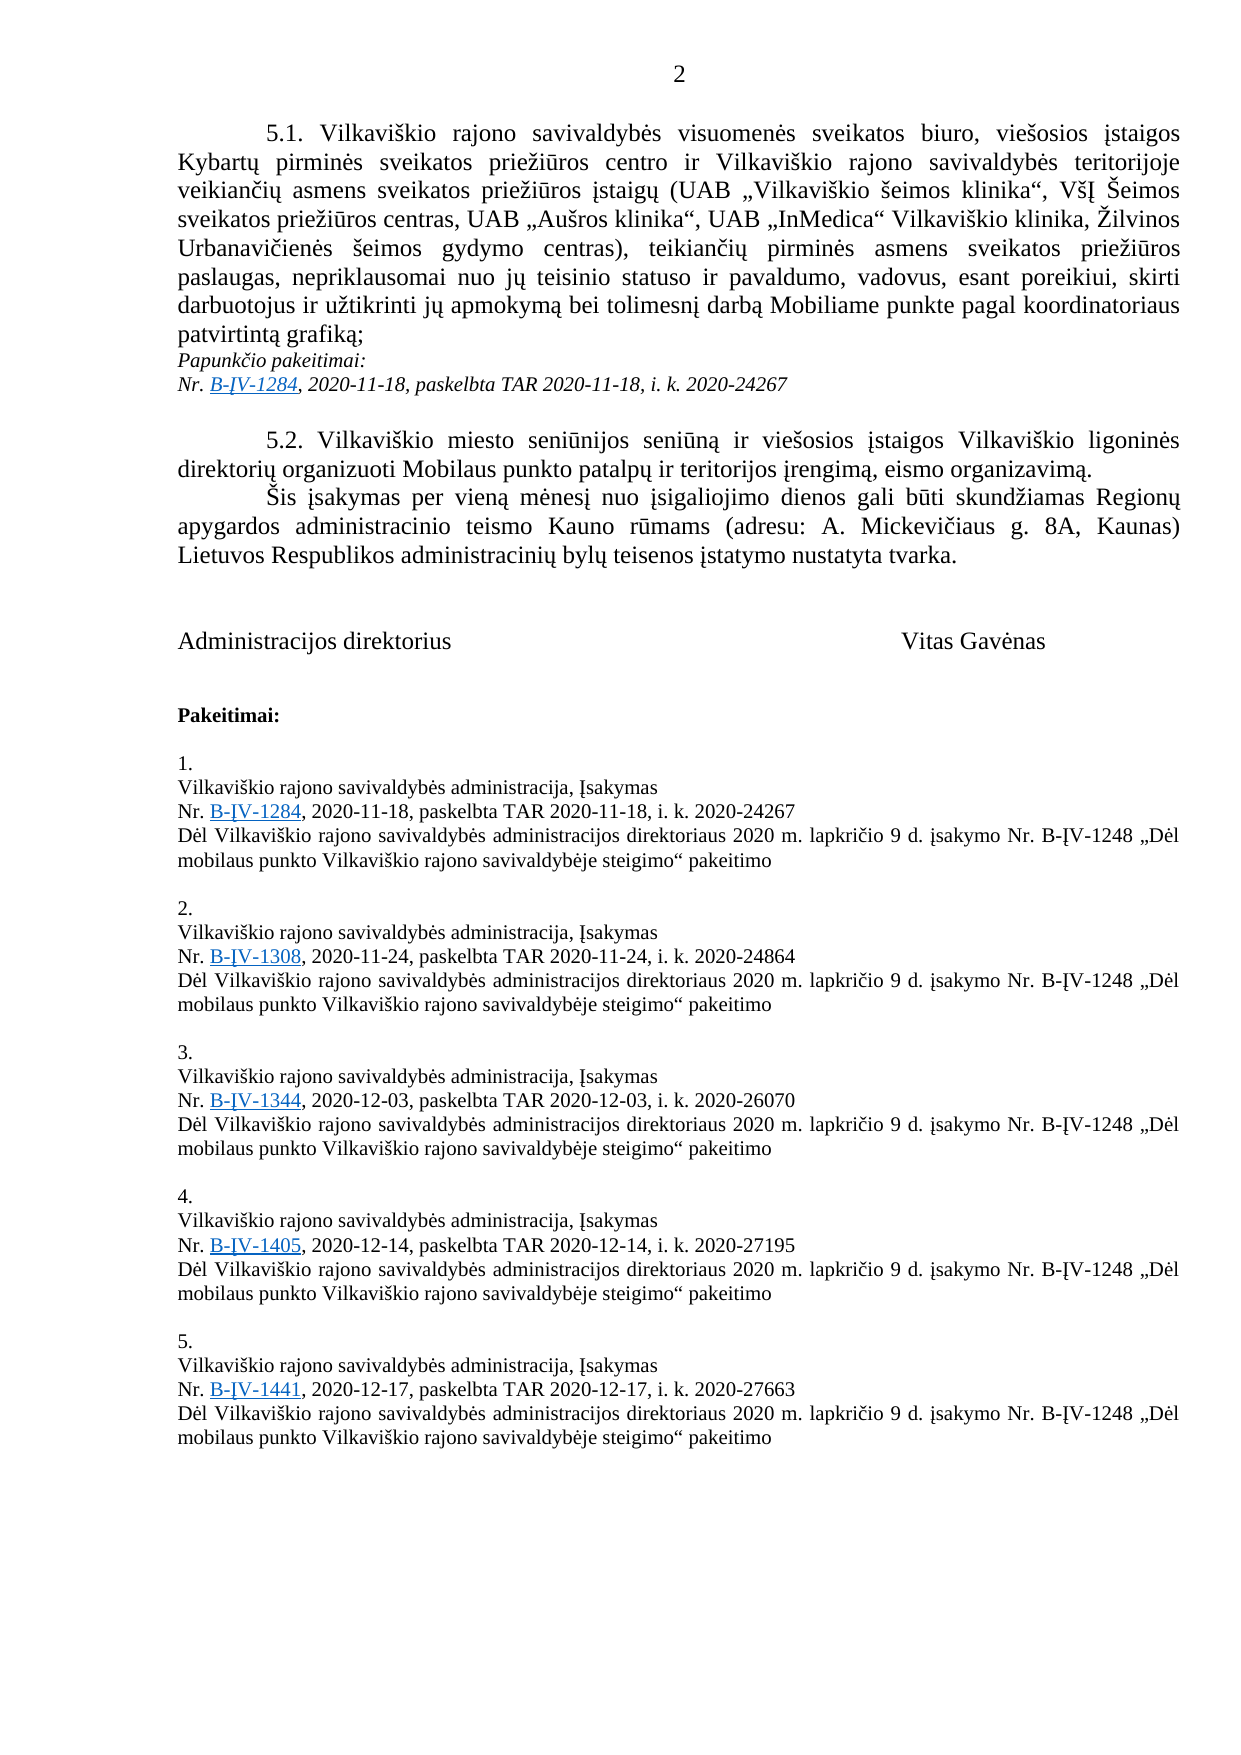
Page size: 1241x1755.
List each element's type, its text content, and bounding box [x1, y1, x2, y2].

text Administracijos direktorius Vitas Gavėnas [177, 626, 1181, 655]
text Vilkaviškio rajono savivaldybės administracija, Įsakymas [177, 920, 1181, 944]
text Dėl Vilkaviškio rajono savivaldybės administracijos direktoriaus 2020 m. lapkričio 9 d. įsakymo Nr. B-ĮV-1248 „Dėl mobilaus punkto Vilkaviškio rajono savivaldybėje steigimo“ pakeitimo [177, 1257, 1181, 1305]
text Dėl Vilkaviškio rajono savivaldybės administracijos direktoriaus 2020 m. lapkričio 9 d. įsakymo Nr. B-ĮV-1248 „Dėl mobilaus punkto Vilkaviškio rajono savivaldybėje steigimo“ pakeitimo [177, 968, 1181, 1016]
text 2. [177, 896, 1181, 920]
text Papunkčio pakeitimai: [177, 348, 1181, 372]
text Nr. B-ĮV-1284, 2020-11-18, paskelbta TAR 2020-11-18, i. k. 2020-24267 [177, 372, 1181, 396]
text 5.1. Vilkaviškio rajono savivaldybės visuomenės sveikatos biuro, viešosios įstaigos Kybartų pirminės sveikatos priežiūros centro ir Vilkaviškio rajono savivaldybės teritorijoje veikiančių asmens sveikatos priežiūros įstaigų (UAB „Vilkaviškio šeimos klinika“, VšĮ Šeimos sveikatos priežiūros centras, UAB „Aušros klinika“, UAB „InMedica“ Vilkaviškio klinika, Žilvinos Urbanavičienės šeimos gydymo centras), teikiančių pirminės asmens sveikatos priežiūros paslaugas, nepriklausomai nuo jų teisinio statuso ir pavaldumo, vadovus, esant poreikiui, skirti darbuotojus ir užtikrinti jų apmokymą bei tolimesnį darbą Mobiliame punkte pagal koordinatoriaus patvirtintą grafiką; [177, 118, 1181, 348]
text Nr. B-ĮV-1405, 2020-12-14, paskelbta TAR 2020-12-14, i. k. 2020-27195 [177, 1232, 1181, 1257]
text Šis įsakymas per vieną mėnesį nuo įsigaliojimo dienos gali būti skundžiamas Regionų apygardos administracinio teismo Kauno rūmams (adresu: A. Mickevičiaus g. 8A, Kaunas) Lietuvos Respublikos administracinių bylų teisenos įstatymo nustatyta tvarka. [177, 482, 1181, 569]
text Vilkaviškio rajono savivaldybės administracija, Įsakymas [177, 1064, 1181, 1088]
text Nr. B-ĮV-1308, 2020-11-24, paskelbta TAR 2020-11-24, i. k. 2020-24864 [177, 944, 1181, 968]
text 5. [177, 1329, 1181, 1353]
text 4. [177, 1184, 1181, 1208]
text Nr. B-ĮV-1441, 2020-12-17, paskelbta TAR 2020-12-17, i. k. 2020-27663 [177, 1377, 1181, 1401]
text 3. [177, 1040, 1181, 1064]
text Dėl Vilkaviškio rajono savivaldybės administracijos direktoriaus 2020 m. lapkričio 9 d. įsakymo Nr. B-ĮV-1248 „Dėl mobilaus punkto Vilkaviškio rajono savivaldybėje steigimo“ pakeitimo [177, 823, 1181, 872]
text Vilkaviškio rajono savivaldybės administracija, Įsakymas [177, 1208, 1181, 1232]
text 5.2. Vilkaviškio miesto seniūnijos seniūną ir viešosios įstaigos Vilkaviškio ligoninės direktorių organizuoti Mobilaus punkto patalpų ir teritorijos įrengimą, eismo organizavimą. [177, 425, 1181, 482]
text Pakeitimai: [177, 703, 1181, 727]
text Dėl Vilkaviškio rajono savivaldybės administracijos direktoriaus 2020 m. lapkričio 9 d. įsakymo Nr. B-ĮV-1248 „Dėl mobilaus punkto Vilkaviškio rajono savivaldybėje steigimo“ pakeitimo [177, 1112, 1181, 1160]
text Vilkaviškio rajono savivaldybės administracija, Įsakymas [177, 1353, 1181, 1377]
text Nr. B-ĮV-1344, 2020-12-03, paskelbta TAR 2020-12-03, i. k. 2020-26070 [177, 1088, 1181, 1112]
text Nr. B-ĮV-1284, 2020-11-18, paskelbta TAR 2020-11-18, i. k. 2020-24267 [177, 799, 1181, 823]
text Vilkaviškio rajono savivaldybės administracija, Įsakymas [177, 775, 1181, 799]
text 1. [177, 751, 1181, 775]
text Dėl Vilkaviškio rajono savivaldybės administracijos direktoriaus 2020 m. lapkričio 9 d. įsakymo Nr. B-ĮV-1248 „Dėl mobilaus punkto Vilkaviškio rajono savivaldybėje steigimo“ pakeitimo [177, 1401, 1181, 1449]
